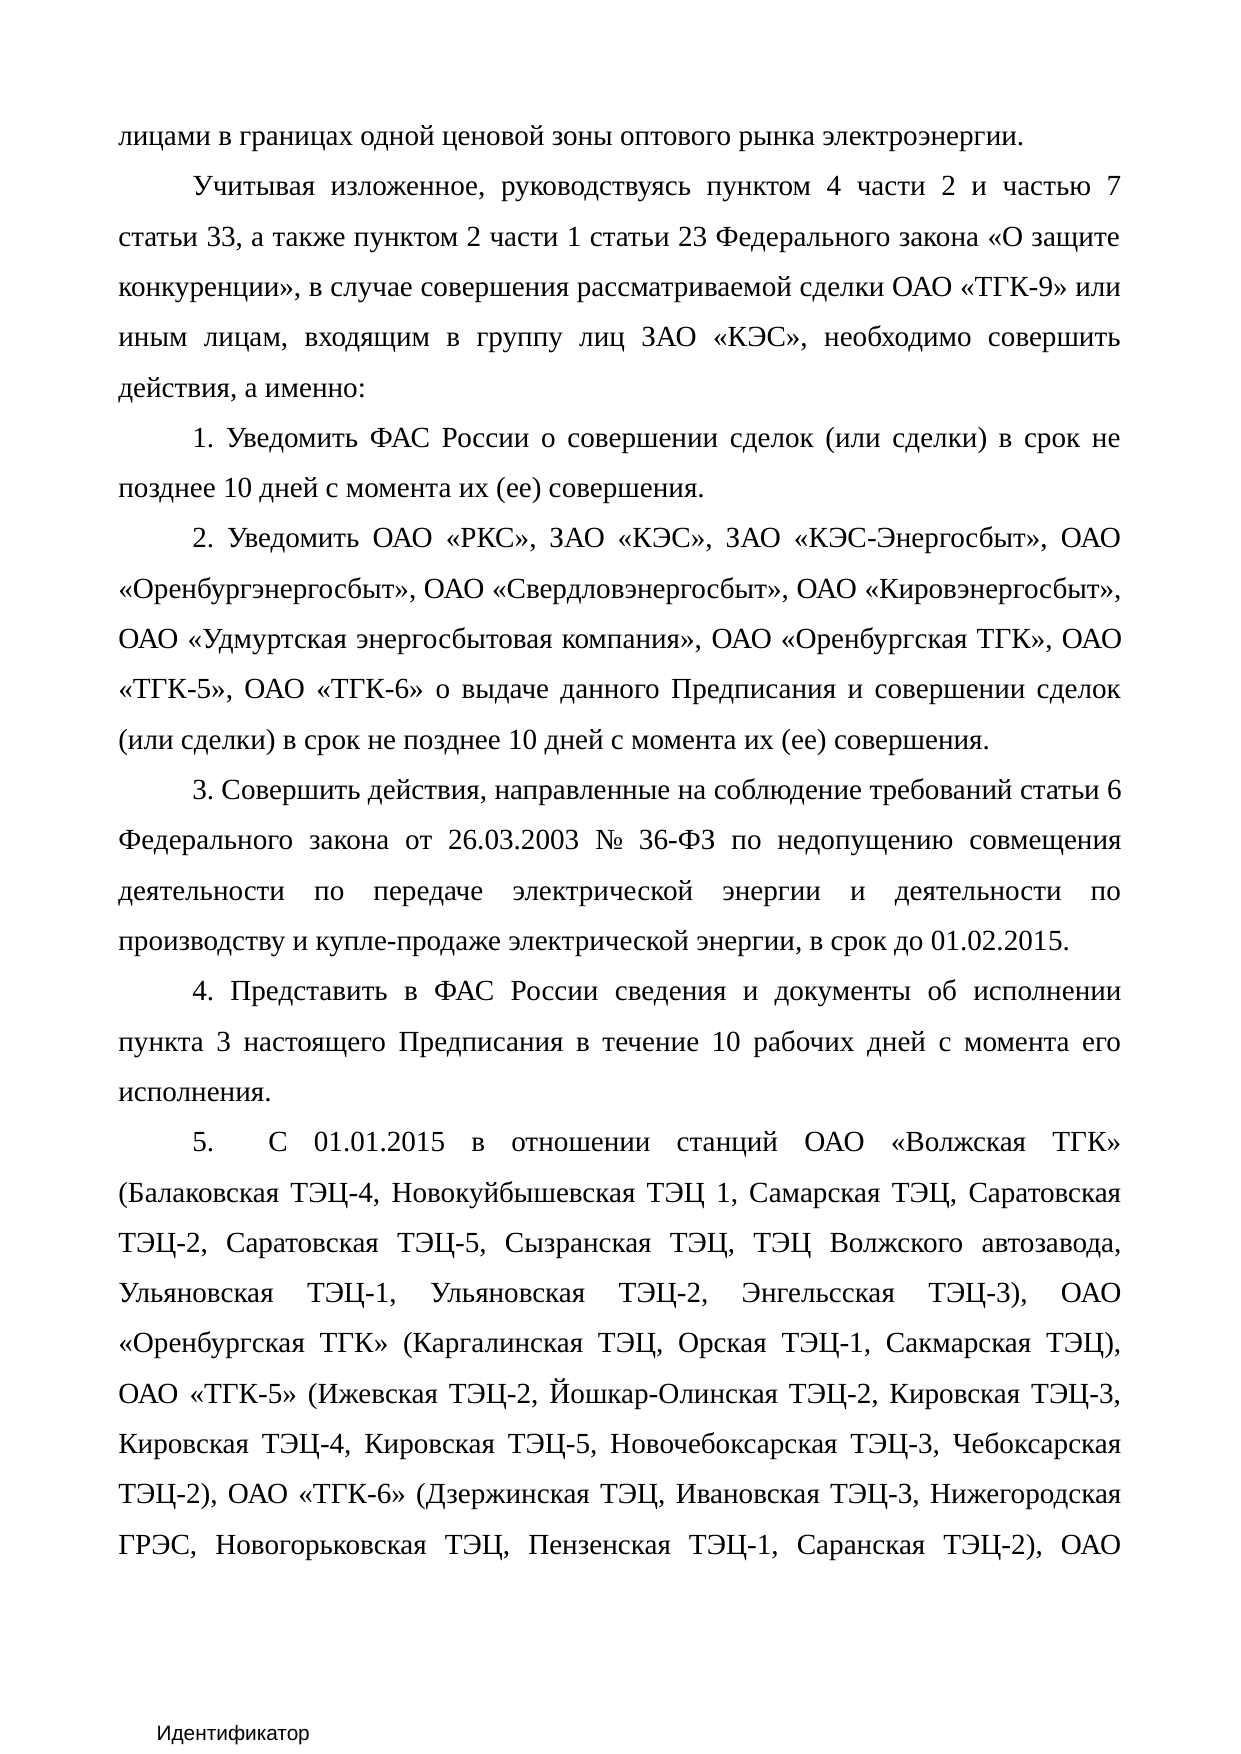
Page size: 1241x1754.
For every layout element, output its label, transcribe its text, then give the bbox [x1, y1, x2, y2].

text 1. Уведомить ФАС России о совершении сделок (или сделки) в срок не позднее 10 дней с момента их (ее) совершения. [118, 420, 1122, 504]
text 4. Представить в ФАС России сведения и документы об исполнении пункта 3 настоящего Предписания в течение 10 рабочих дней с момента его исполнения. [118, 973, 1122, 1108]
list С 01.01.2015 в отношении станций ОАО «Волжская ТГК» (Балаковская ТЭЦ-4, Новокуйбышевская ТЭЦ 1, Самарская ТЭЦ, Саратовская ТЭЦ-2, Саратовская ТЭЦ-5, Сызранская ТЭЦ, ТЭЦ Волжского автозавода, Ульяновская ТЭЦ-1, Ульяновская ТЭЦ-2, Энгельсская ТЭЦ-3), ОАО «Оренбургская ТГК» (Каргалинская ТЭЦ, Орская ТЭЦ-1, Сакмарская ТЭЦ), ОАО «ТГК-5» (Ижевская ТЭЦ-2, Йошкар-Олинская ТЭЦ-2, Кировская ТЭЦ-3, Кировская ТЭЦ-4, Кировская ТЭЦ-5, Новочебоксарская ТЭЦ-3, Чебоксарская ТЭЦ-2), ОАО «ТГК-6» (Дзержинская ТЭЦ, Ивановская ТЭЦ-3, Нижегородская ГРЭС, Новогорьковская ТЭЦ, Пензенская ТЭЦ-1, Саранская ТЭЦ-2), ОАО [118, 1124, 1122, 1560]
text лицами в границах одной ценовой зоны оптового рынка электроэнергии. [118, 118, 1122, 152]
text 3. Совершить действия, направленные на соблюдение требований статьи 6 Федерального закона от 26.03.2003 № 36-ФЗ по недопущению совмещения деятельности по передаче электрической энергии и деятельности по производству и купле-продаже электрической энергии, в срок до 01.02.2015. [118, 772, 1122, 957]
text Учитывая изложенное, руководствуясь пунктом 4 части 2 и частью 7 статьи 33, а также пунктом 2 части 1 статьи 23 Федерального закона «О защите конкуренции», в случае совершения рассматриваемой сделки ОАО «ТГК-9» или иным лицам, входящим в группу лиц ЗАО «КЭС», необходимо совершить действия, а именно: [118, 168, 1122, 403]
text 2. Уведомить ОАО «РКС», ЗАО «КЭС», ЗАО «КЭС-Энергосбыт», ОАО «Оренбургэнергосбыт», ОАО «Свердловэнергосбыт», ОАО «Кировэнергосбыт», ОАО «Удмуртская энергосбытовая компания», ОАО «Оренбургская ТГК», ОАО «ТГК-5», ОАО «ТГК-6» о выдаче данного Предписания и совершении сделок (или сделки) в срок не позднее 10 дней с момента их (ее) совершения. [118, 521, 1122, 755]
